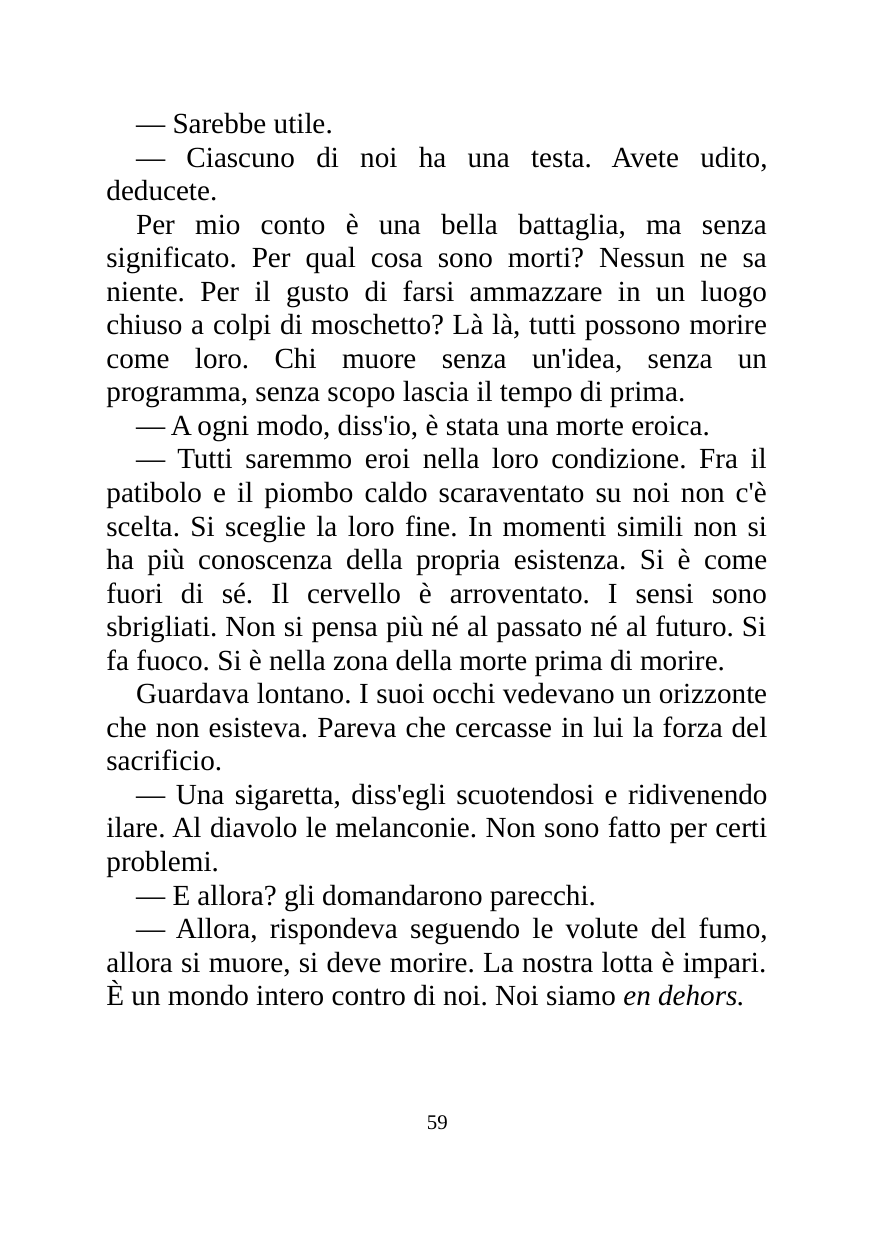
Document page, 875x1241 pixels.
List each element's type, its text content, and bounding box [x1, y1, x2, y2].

text — A ogni modo, diss'io, è stata una morte eroica. [106, 408, 768, 442]
text Per mio conto è una bella battaglia, ma senza significato. Per qual cosa sono morti? Nessun ne sa niente. Per il gusto di farsi ammazzare in un luogo chiuso a colpi di moschetto? Là là, tutti possono morire come loro. Chi muore senza un'idea, senza un programma, senza scopo lascia il tempo di prima. [106, 207, 768, 408]
text — Sarebbe utile. [106, 106, 768, 140]
text — Tutti saremmo eroi nella loro condizione. Fra il patibolo e il piombo caldo scaraventato su noi non c'è scelta. Si sceglie la loro fine. In momenti simili non si ha più conoscenza della propria esistenza. Si è come fuori di sé. Il cervello è arroventato. I sensi sono sbrigliati. Non si pensa più né al passato né al futuro. Si fa fuoco. Si è nella zona della morte prima di morire. [106, 442, 768, 676]
text — Allora, rispondeva seguendo le volute del fumo, allora si muore, si deve morire. La nostra lotta è impari. È un mondo intero contro di noi. Noi siamo en dehors. [106, 911, 768, 1012]
text — Una sigaretta, diss'egli scuotendosi e ridivenendo ilare. Al diavolo le melanconie. Non sono fatto per certi problemi. [106, 777, 768, 878]
text — E allora? gli domandarono parecchi. [106, 878, 768, 911]
text — Ciascuno di noi ha una testa. Avete udito, deducete. [106, 140, 768, 207]
text Guardava lontano. I suoi occhi vedevano un orizzonte che non esisteva. Pareva che cercasse in lui la forza del sacrificio. [106, 676, 768, 777]
